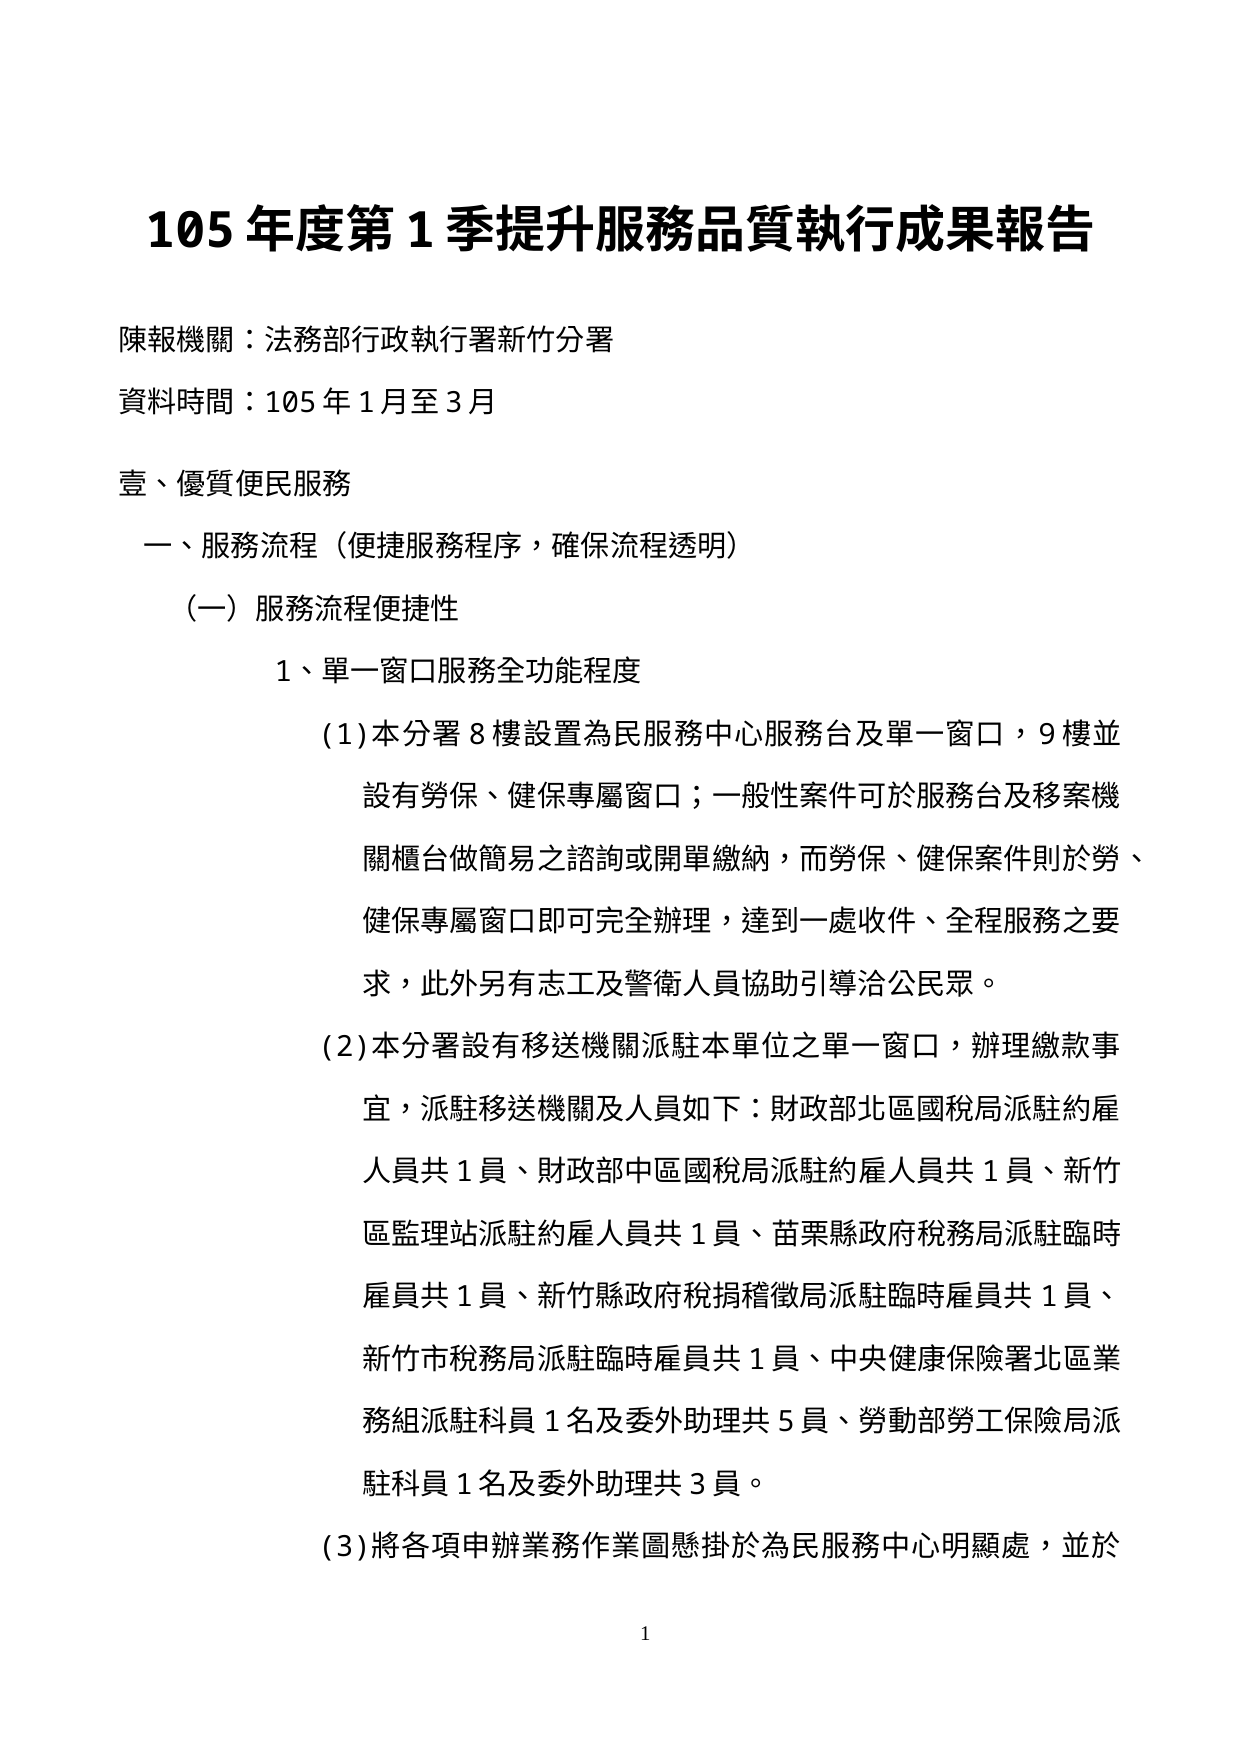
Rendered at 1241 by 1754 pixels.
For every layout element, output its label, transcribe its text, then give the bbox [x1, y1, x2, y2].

text 陳報機關：法務部行政執行署新竹分署 [118, 296, 1122, 359]
text 1、單一窗口服務全功能程度 [274, 627, 1122, 690]
text 105年度第1季提升服務品質執行成果報告 [118, 152, 1122, 277]
text (2)本分署設有移送機關派駐本單位之單一窗口，辦理繳款事宜，派駐移送機關及人員如下：財政部北區國稅局派駐約雇人員共1員、財政部中區國稅局派駐約雇人員共1員、新竹區監理站派駐約雇人員共1員、苗栗縣政府稅務局派駐臨時雇員共1員、新竹縣政府稅捐稽徵局派駐臨時雇員共1員、新竹市稅務局派駐臨時雇員共1員、中央健康保險署北區業務組派駐科員1名及委外助理共5員、勞動部勞工保險局派駐科員1名及委外助理共3員。 [318, 1002, 1122, 1502]
text 資料時間：105年1月至3月 [118, 359, 1122, 421]
text (1)本分署8樓設置為民服務中心服務台及單一窗口，9樓並設有勞保、健保專屬窗口；一般性案件可於服務台及移案機關櫃台做簡易之諮詢或開單繳納，而勞保、健保案件則於勞、健保專屬窗口即可完全辦理，達到一處收件、全程服務之要求，此外另有志工及警衛人員協助引導洽公民眾。 [318, 690, 1122, 1002]
text 壹、優質便民服務 [118, 440, 1122, 502]
text (3)將各項申辦業務作業圖懸掛於為民服務中心明顯處，並於 [318, 1502, 1122, 1565]
text （一）服務流程便捷性 [168, 565, 1122, 627]
text 一、服務流程（便捷服務程序，確保流程透明） [143, 502, 1122, 565]
